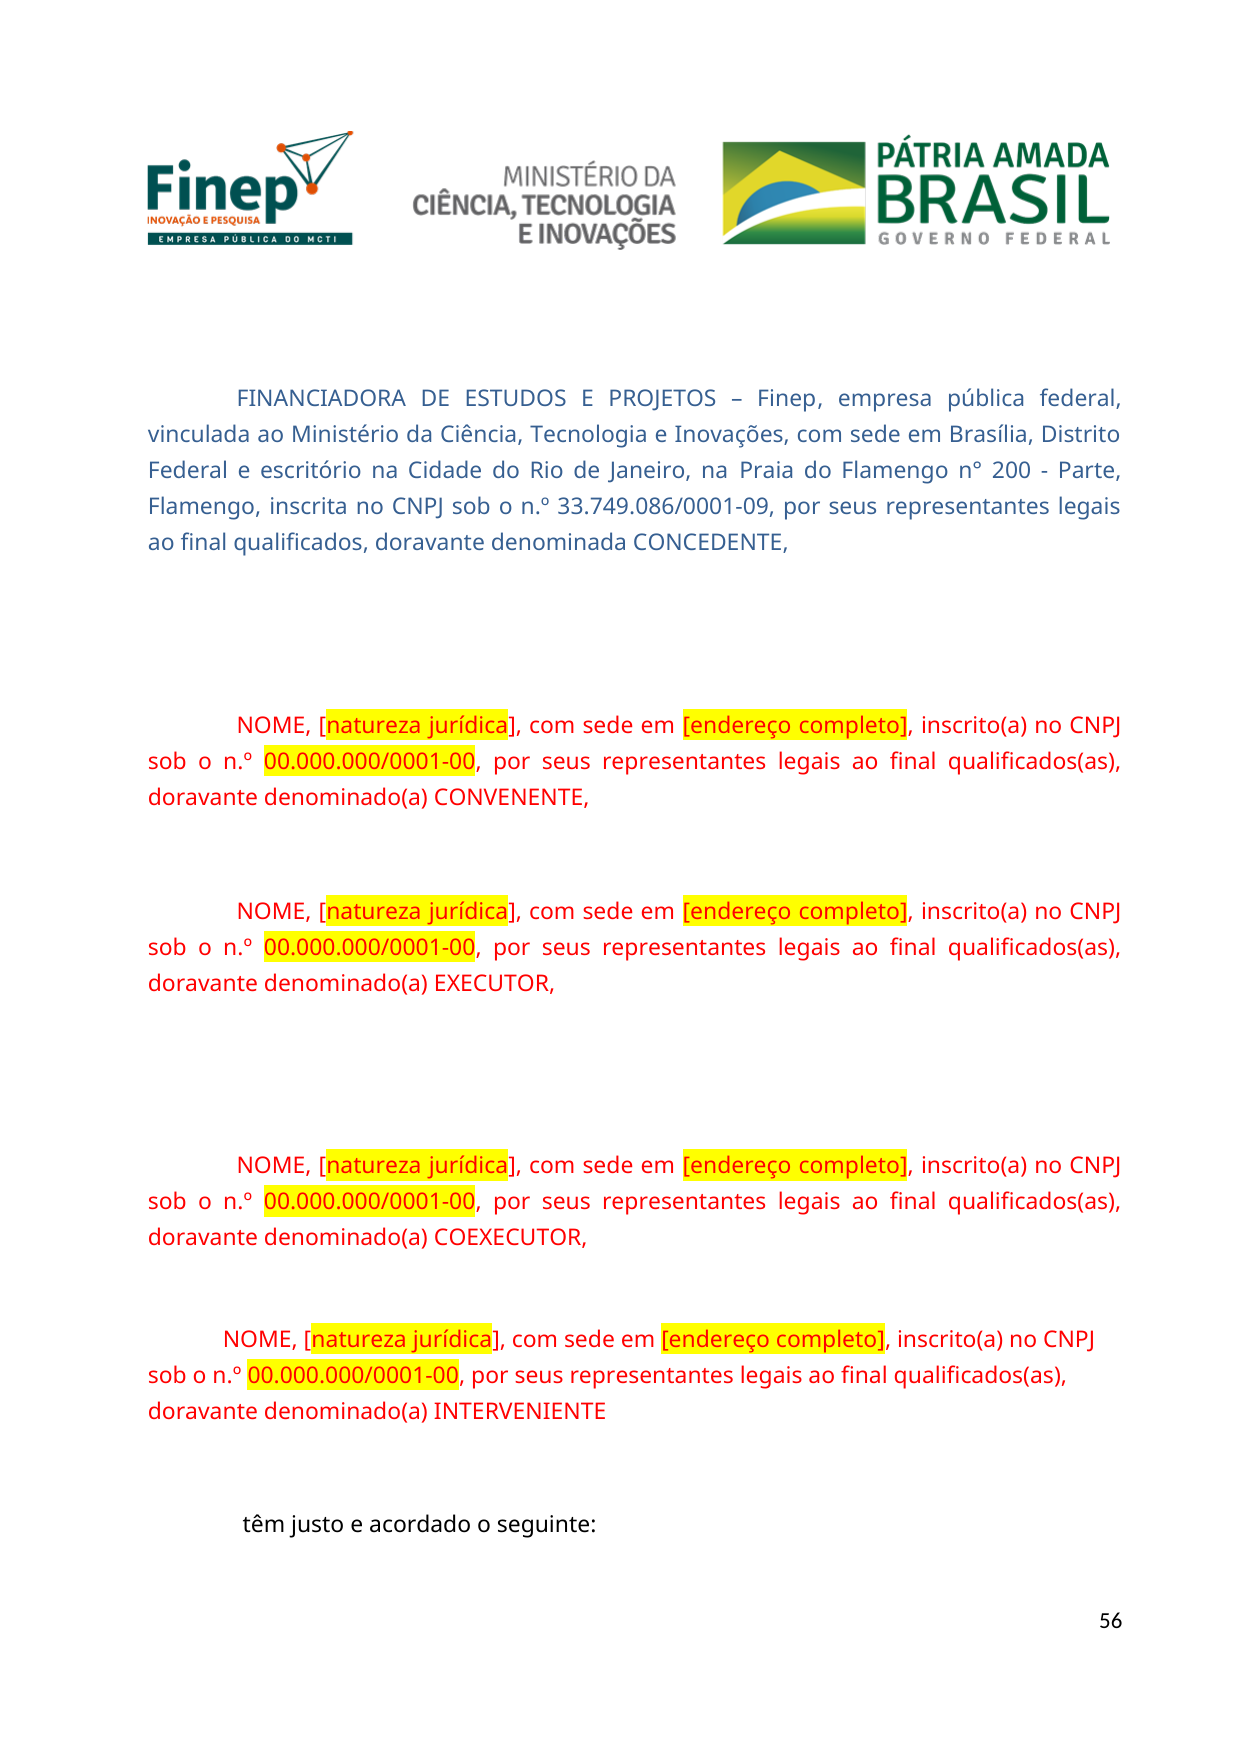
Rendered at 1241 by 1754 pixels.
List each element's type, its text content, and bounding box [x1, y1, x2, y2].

subtitle NOME, [natureza jurídica], com sede em [endereço completo], inscrito(a) no CNPJ sob o n.º 00.000.000/0001-00, por seus representantes legais ao final qualificados(as), doravante denominado(a) CONVENENTE, [148, 709, 1122, 812]
subtitle FINANCIADORA DE ESTUDOS E PROJETOS – Finep, empresa pública federal, vinculada ao Ministério da Ciência, Tecnologia e Inovações, com sede em Brasília, Distrito Federal e escritório na Cidade do Rio de Janeiro, na Praia do Flamengo n° 200 - Parte, Flamengo, inscrita no CNPJ sob o n.º 33.749.086/0001-09, por seus representantes legais ao final qualificados, doravante denominada CONCEDENTE, [148, 382, 1122, 557]
subtitle NOME, [natureza jurídica], com sede em [endereço completo], inscrito(a) no CNPJ sob o n.º 00.000.000/0001-00, por seus representantes legais ao final qualificados(as), doravante denominado(a) COEXECUTOR, [148, 1149, 1122, 1252]
text têm justo e acordado o seguinte: [148, 1508, 1122, 1539]
subtitle NOME, [natureza jurídica], com sede em [endereço completo], inscrito(a) no CNPJ sob o n.º 00.000.000/0001-00, por seus representantes legais ao final qualificados(as), doravante denominado(a) EXECUTOR, [148, 895, 1122, 998]
text NOME, [natureza jurídica], com sede em [endereço completo], inscrito(a) no CNPJ sob o n.º 00.000.000/0001-00, por seus representantes legais ao final qualificados(as), doravante denominado(a) INTERVENIENTE [148, 1323, 1122, 1426]
